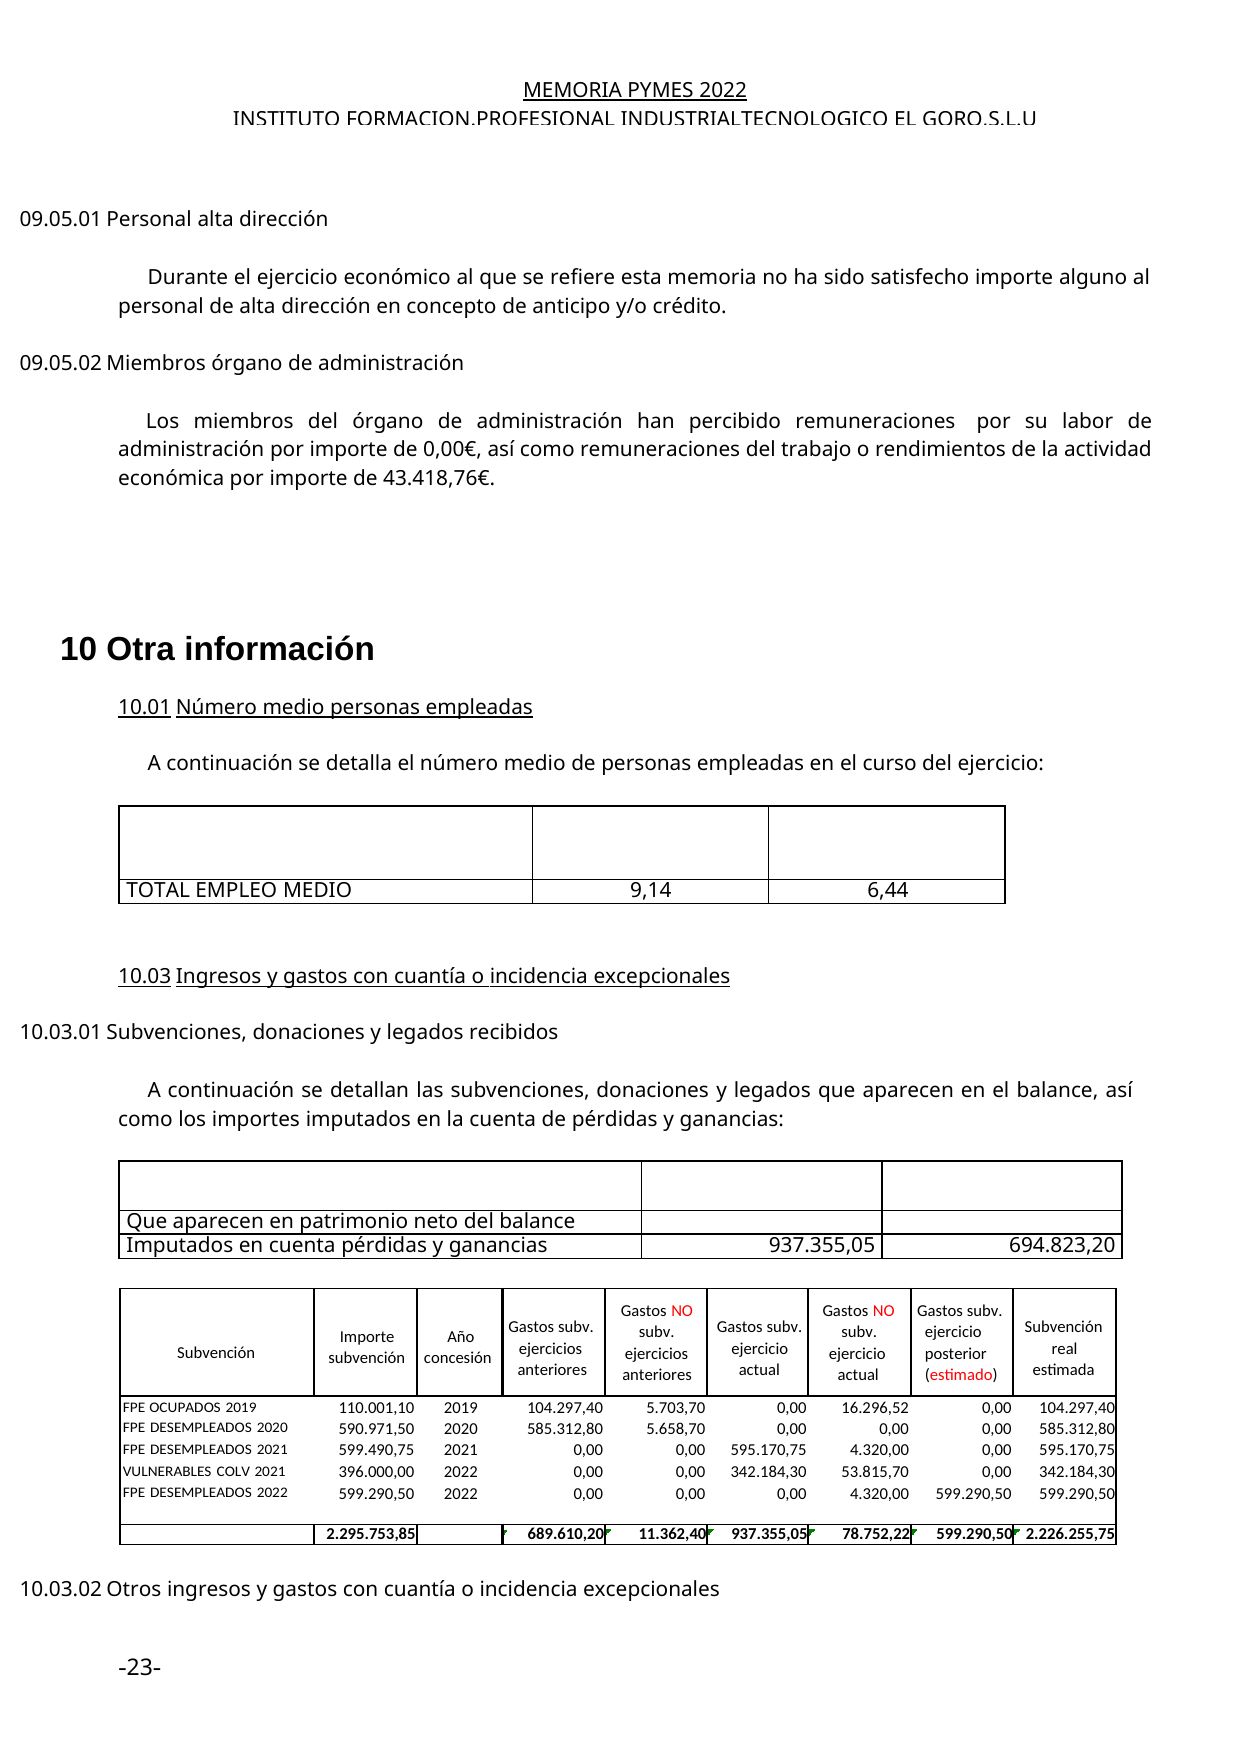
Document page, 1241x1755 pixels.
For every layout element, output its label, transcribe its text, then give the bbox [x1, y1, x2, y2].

table_cell 0,00 [503, 1440, 605, 1462]
table_cell 694.823,20 [883, 1235, 1121, 1257]
table_header IMPORTE 2021 [883, 1162, 1121, 1209]
table_cell [642, 1211, 881, 1233]
table_cell 110.001,10 [314, 1397, 417, 1418]
text A continuación se detalla el número medio de personas empleadas en el curso del ejercicio: [147, 748, 1163, 776]
table_cell 585.312,80 [1013, 1419, 1115, 1440]
table_cell 595.170,75 [1013, 1440, 1115, 1462]
table_cell 0,00 [911, 1440, 1013, 1462]
list Miembros órgano de administración [19, 348, 1163, 376]
table_cell 595.170,75 [707, 1440, 808, 1462]
table_cell 6,44 [769, 880, 1004, 902]
table_cell 0,00 [911, 1419, 1013, 1440]
table_cell 937.355,05 [708, 1525, 807, 1544]
table_header Subvención [121, 1289, 313, 1395]
table_cell 0,00 [911, 1462, 1013, 1483]
list Otros ingresos y gastos con cuantía o incidencia excepcionales [19, 1574, 1163, 1603]
table_cell 0,00 [707, 1419, 808, 1440]
table_header Gastos NO subv. ejercicios anteriores [606, 1289, 706, 1395]
text A continuación se detallan las subvenciones, donaciones y legados que aparecen en el balance, así como los importes imputados en la cuenta de pérdidas y ganancias: [118, 1075, 1163, 1132]
table_cell 0,00 [707, 1484, 808, 1523]
table_cell 342.184,30 [1013, 1462, 1115, 1483]
table_cell TOTAL EMPLEO MEDIO [120, 880, 532, 902]
table_cell 599.290,50 [912, 1525, 1012, 1544]
table_header Subvención real estimada [1014, 1289, 1115, 1395]
table_cell 396.000,00 [314, 1462, 417, 1483]
table_cell 0,00 [605, 1484, 707, 1523]
table_cell 104.297,40 [1013, 1397, 1115, 1418]
table_cell 937.355,05 [642, 1235, 881, 1257]
text Durante el ejercicio económico al que se refiere esta memoria no ha sido satisfecho importe alguno al personal de alta dirección en concepto de anticipo y/o crédito. [118, 262, 1152, 319]
table_cell 5.658,70 [605, 1419, 707, 1440]
table_cell 599.290,50 [1013, 1484, 1115, 1523]
table_cell 2020 [417, 1419, 502, 1440]
list Número medio personas empleadas [118, 692, 1163, 720]
table_cell 2022 [417, 1484, 502, 1523]
table_header Año concesión [418, 1289, 501, 1395]
table_header IMPORTE 2022 [642, 1162, 881, 1209]
table_cell [883, 1211, 1121, 1233]
table_cell 53.815,70 [808, 1462, 911, 1483]
table_cell FPE DESEMPLEADOS 2020 [121, 1419, 314, 1440]
table_cell 599.490,75 [314, 1440, 417, 1462]
table_cell VULNERABLES COLV 2021 [121, 1462, 314, 1483]
table_cell 4.320,00 [808, 1484, 911, 1523]
table_cell 2019 [417, 1397, 502, 1418]
table_cell 342.184,30 [707, 1462, 808, 1483]
table_cell 599.290,50 [911, 1484, 1013, 1523]
table_cell 16.296,52 [808, 1397, 911, 1418]
table_header SUBVENCIONES,DONAC. Y LEG. OTORGADOS POR TERCEROS [120, 1162, 641, 1209]
table_cell 5.703,70 [605, 1397, 707, 1418]
table_cell [418, 1525, 501, 1544]
table_cell Que aparecen en patrimonio neto del balance [120, 1211, 641, 1233]
table_cell 78.752,22 [809, 1525, 910, 1544]
table_header Gastos subv. ejercicios anteriores [504, 1289, 604, 1395]
table_header 2022 [533, 807, 768, 879]
table_cell FPE DESEMPLEADOS 2021 [121, 1440, 314, 1462]
table_cell [121, 1525, 313, 1544]
list Otra información [60, 629, 1163, 668]
table_cell 0,00 [707, 1397, 808, 1418]
table_header Gastos subv. ejercicio posterior (estimado) [912, 1289, 1012, 1395]
table_cell 0,00 [808, 1419, 911, 1440]
table_cell 11.362,40 [606, 1525, 706, 1544]
table_cell 0,00 [605, 1440, 707, 1462]
table_cell 2021 [417, 1440, 502, 1462]
table_cell 2.226.255,75 [1014, 1525, 1115, 1544]
table_cell 0,00 [605, 1462, 707, 1483]
table_header NÚMERO MEDIO DE PERSONAS EMPLEADAS EN EL CURSO DEL EJERCICIO [120, 807, 532, 879]
table_cell 585.312,80 [503, 1419, 605, 1440]
table_cell 0,00 [503, 1484, 605, 1523]
table_cell FPE OCUPADOS 2019 [121, 1397, 314, 1418]
table_cell 4.320,00 [808, 1440, 911, 1462]
list Ingresos y gastos con cuantía o incidencia excepcionales [118, 962, 1163, 990]
list Subvenciones, donaciones y legados recibidos [19, 1017, 1163, 1046]
table_cell 2022 [417, 1462, 502, 1483]
text Los miembros del órgano de administración han percibido remuneraciones por su labor de administración por importe de 0,00€, así como remuneraciones del trabajo o rendimientos de la actividad económica por importe de 43.418,76€. [118, 406, 1152, 491]
table_header Importe subvención [315, 1289, 416, 1395]
table_cell FPE DESEMPLEADOS 2022 [121, 1484, 314, 1523]
table_cell Imputados en cuenta pérdidas y ganancias [120, 1235, 641, 1257]
table_header 2021 [769, 807, 1004, 879]
table_header Gastos subv. ejercicio actual [708, 1289, 807, 1395]
table_cell 0,00 [503, 1462, 605, 1483]
table_header Gastos NO subv. ejercicio actual [809, 1289, 910, 1395]
table_cell 2.295.753,85 [315, 1525, 416, 1544]
table_cell 590.971,50 [314, 1419, 417, 1440]
table_cell 689.610,20 [504, 1525, 604, 1544]
table_cell 0,00 [911, 1397, 1013, 1418]
table_cell 599.290,50 [314, 1484, 417, 1523]
table_cell 104.297,40 [503, 1397, 605, 1418]
list Personal alta dirección [19, 204, 1163, 233]
table_cell 9,14 [533, 880, 768, 902]
